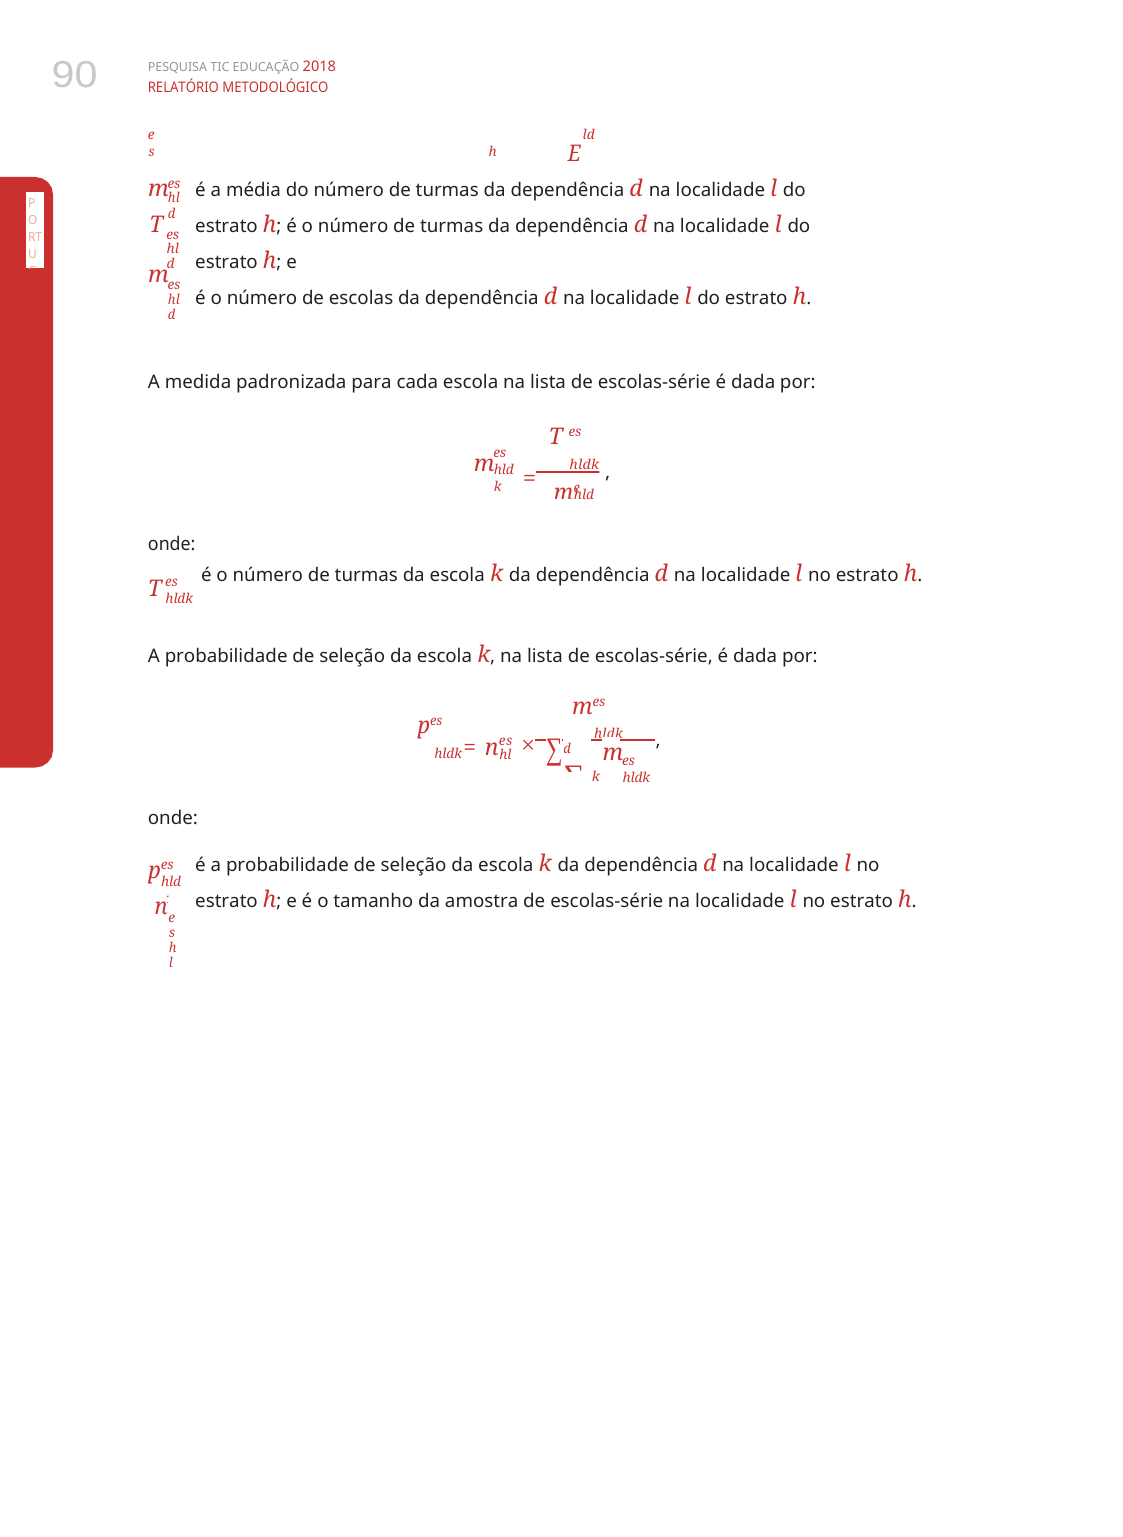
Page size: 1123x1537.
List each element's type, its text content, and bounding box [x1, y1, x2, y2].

text es hld [167, 277, 187, 323]
text [546, 766, 562, 771]
text PORTUGUÊS [28, 194, 44, 268]
text p [148, 855, 159, 880]
text es [165, 573, 196, 590]
text ∑ [546, 730, 562, 766]
text T es [135, 421, 996, 440]
text onde: [148, 804, 200, 830]
text m [148, 259, 166, 289]
text T [148, 572, 161, 602]
text n [154, 890, 167, 920]
text mes [135, 691, 1043, 710]
text es hld [582, 125, 602, 143]
text es [622, 752, 1123, 769]
text é a probabilidade de seleção da escola k da dependência d na localidade l no estrato h; e é o tamanho da amostra de escolas-série na localidade l no estrato h. [195, 847, 947, 914]
text m [602, 737, 620, 766]
text [591, 745, 602, 763]
text k [592, 767, 602, 786]
text es hl [168, 911, 181, 972]
text m [474, 448, 492, 478]
text pes [135, 712, 443, 729]
text d ∑ [563, 730, 591, 772]
text es [161, 856, 186, 873]
text hl [499, 745, 546, 763]
text = hldk , [523, 448, 1123, 475]
text hldk [622, 769, 1123, 786]
text mes [554, 473, 583, 500]
text hld [574, 485, 1123, 503]
text m [148, 173, 166, 203]
text es hld [166, 227, 187, 273]
text é o número de escolas da dependência d na localidade l do estrato h. [195, 280, 1123, 310]
text es hld [167, 176, 187, 222]
text = nes × hldk , [463, 719, 1123, 743]
text T [149, 208, 163, 238]
text A probabilidade de seleção da escola k, na lista de escolas-série, é dada por: [148, 638, 1123, 669]
text hldk [165, 590, 196, 607]
text é o número de turmas da escola k da dependência d na localidade l no estrato h. [201, 556, 1123, 588]
text hldk [434, 744, 463, 762]
text p [148, 875, 159, 885]
text es [493, 444, 519, 461]
text hldk [493, 461, 519, 495]
text E [568, 138, 580, 160]
text é a média do número de turmas da dependência d na localidade l do estrato h; é o número de turmas da dependência d na localidade l do estrato h; e [195, 172, 873, 275]
text E [568, 146, 580, 167]
text onde: [148, 530, 196, 555]
text A medida padronizada para cada escola na lista de escolas-série é dada por: [148, 368, 1123, 393]
text hldk [161, 873, 186, 906]
